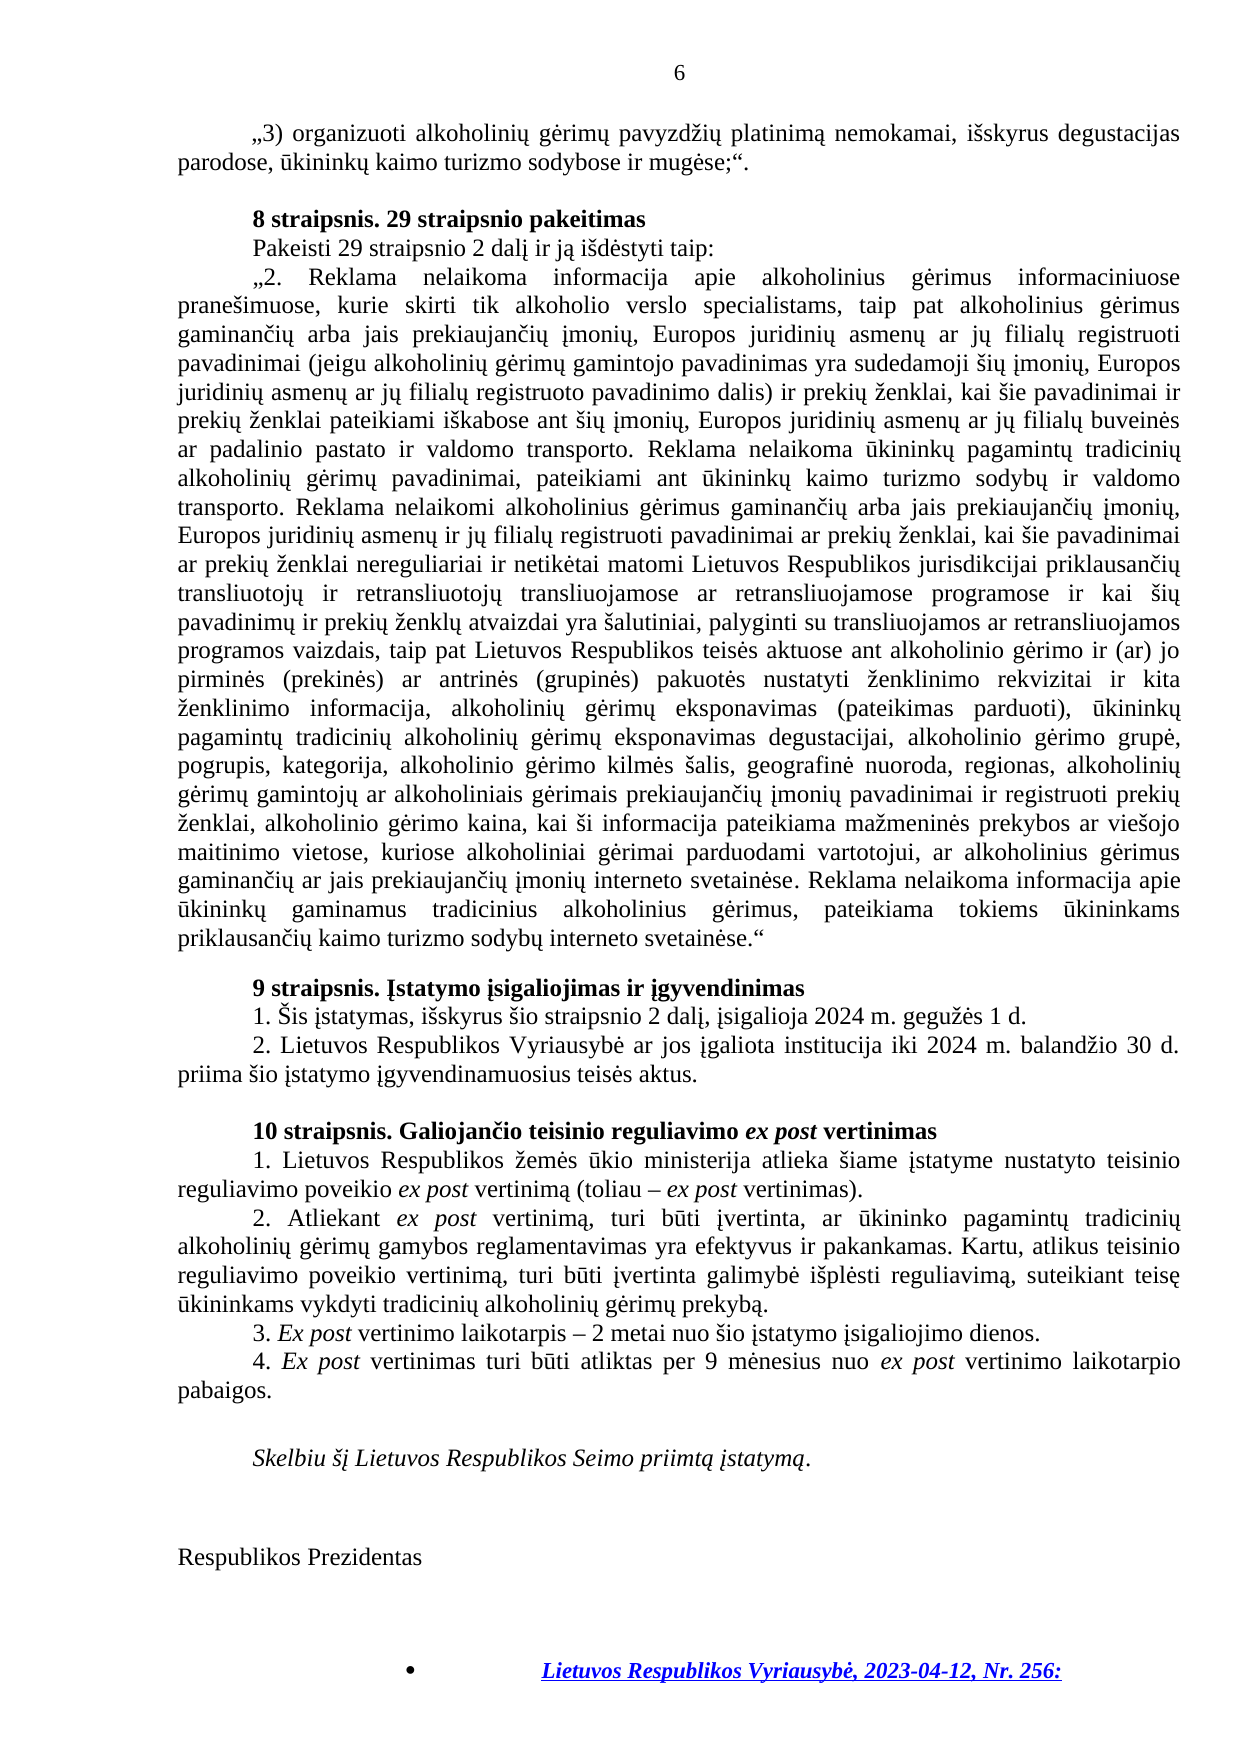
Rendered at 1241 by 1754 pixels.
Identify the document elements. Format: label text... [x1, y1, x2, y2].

list Lietuvos Respublikos Vyriausybė, 2023-04-12, Nr. 256: [406, 1657, 1181, 1684]
text „2. Reklama nelaikoma informacija apie alkoholinius gėrimus informaciniuose pranešimuose, kurie skirti tik alkoholio verslo specialistams, taip pat alkoholinius gėrimus gaminančių arba jais prekiaujančių įmonių, Europos juridinių asmenų ar jų filialų registruoti pavadinimai (jeigu alkoholinių gėrimų gamintojo pavadinimas yra sudedamoji šių įmonių, Europos juridinių asmenų ar jų filialų registruoto pavadinimo dalis) ir prekių ženklai, kai šie pavadinimai ir prekių ženklai pateikiami iškabose ant šių įmonių, Europos juridinių asmenų ar jų filialų buveinės ar padalinio pastato ir valdomo transporto. Reklama nelaikoma ūkininkų pagamintų tradicinių alkoholinių gėrimų pavadinimai, pateikiami ant ūkininkų kaimo turizmo sodybų ir valdomo transporto. Reklama nelaikomi alkoholinius gėrimus gaminančių arba jais prekiaujančių įmonių, Europos juridinių asmenų ir jų filialų registruoti pavadinimai ar prekių ženklai, kai šie pavadinimai ar prekių ženklai nereguliariai ir netikėtai matomi Lietuvos Respublikos jurisdikcijai priklausančių transliuotojų ir retransliuotojų transliuojamose ar retransliuojamose programose ir kai šių pavadinimų ir prekių ženklų atvaizdai yra šalutiniai, palyginti su transliuojamos ar retransliuojamos programos vaizdais, taip pat Lietuvos Respublikos teisės aktuose ant alkoholinio gėrimo ir (ar) jo pirminės (prekinės) ar antrinės (grupinės) pakuotės nustatyti ženklinimo rekvizitai ir kita ženklinimo informacija, alkoholinių gėrimų eksponavimas (pateikimas parduoti), ūkininkų pagamintų tradicinių alkoholinių gėrimų eksponavimas degustacijai, alkoholinio gėrimo grupė, pogrupis, kategorija, alkoholinio gėrimo kilmės šalis, geografinė nuoroda, regionas, alkoholinių gėrimų gamintojų ar alkoholiniais gėrimais prekiaujančių įmonių pavadinimai ir registruoti prekių ženklai, alkoholinio gėrimo kaina, kai ši informacija pateikiama mažmeninės prekybos ar viešojo maitinimo vietose, kuriose alkoholiniai gėrimai parduodami vartotojui, ar alkoholinius gėrimus gaminančių ar jais prekiaujančių įmonių interneto svetainėse. Reklama nelaikoma informacija apie ūkininkų gaminamus tradicinius alkoholinius gėrimus, pateikiama tokiems ūkininkams priklausančių kaimo turizmo sodybų interneto svetainėse.“ [177, 262, 1181, 952]
text „3) organizuoti alkoholinių gėrimų pavyzdžių platinimą nemokamai, išskyrus degustacijas parodose, ūkininkų kaimo turizmo sodybose ir mugėse;“. [177, 118, 1181, 176]
text Respublikos Prezidentas [177, 1542, 1181, 1571]
text 4. Ex post vertinimas turi būti atliktas per 9 mėnesius nuo ex post vertinimo laikotarpio pabaigos. [177, 1346, 1181, 1404]
text 2. Lietuvos Respublikos Vyriausybė ar jos įgaliota institucija iki 2024 m. balandžio 30 d. priima šio įstatymo įgyvendinamuosius teisės aktus. [177, 1030, 1181, 1088]
text Skelbiu šį Lietuvos Respublikos Seimo priimtą įstatymą. [177, 1443, 1181, 1472]
text 9 straipsnis. Įstatymo įsigaliojimas ir įgyvendinimas [177, 973, 1181, 1001]
text 8 straipsnis. 29 straipsnio pakeitimas [177, 204, 1181, 233]
text 1. Lietuvos Respublikos žemės ūkio ministerija atlieka šiame įstatyme nustatyto teisinio reguliavimo poveikio ex post vertinimą (toliau – ex post vertinimas). [177, 1145, 1181, 1203]
text Pakeisti 29 straipsnio 2 dalį ir ją išdėstyti taip: [177, 233, 1181, 262]
text 3. Ex post vertinimo laikotarpis – 2 metai nuo šio įstatymo įsigaliojimo dienos. [177, 1318, 1181, 1346]
text 10 straipsnis. Galiojančio teisinio reguliavimo ex post vertinimas [177, 1116, 1181, 1145]
text 2. Atliekant ex post vertinimą, turi būti įvertinta, ar ūkininko pagamintų tradicinių alkoholinių gėrimų gamybos reglamentavimas yra efektyvus ir pakankamas. Kartu, atlikus teisinio reguliavimo poveikio vertinimą, turi būti įvertinta galimybė išplėsti reguliavimą, suteikiant teisę ūkininkams vykdyti tradicinių alkoholinių gėrimų prekybą. [177, 1203, 1181, 1318]
text 1. Šis įstatymas, išskyrus šio straipsnio 2 dalį, įsigalioja 2024 m. gegužės 1 d. [177, 1001, 1181, 1030]
